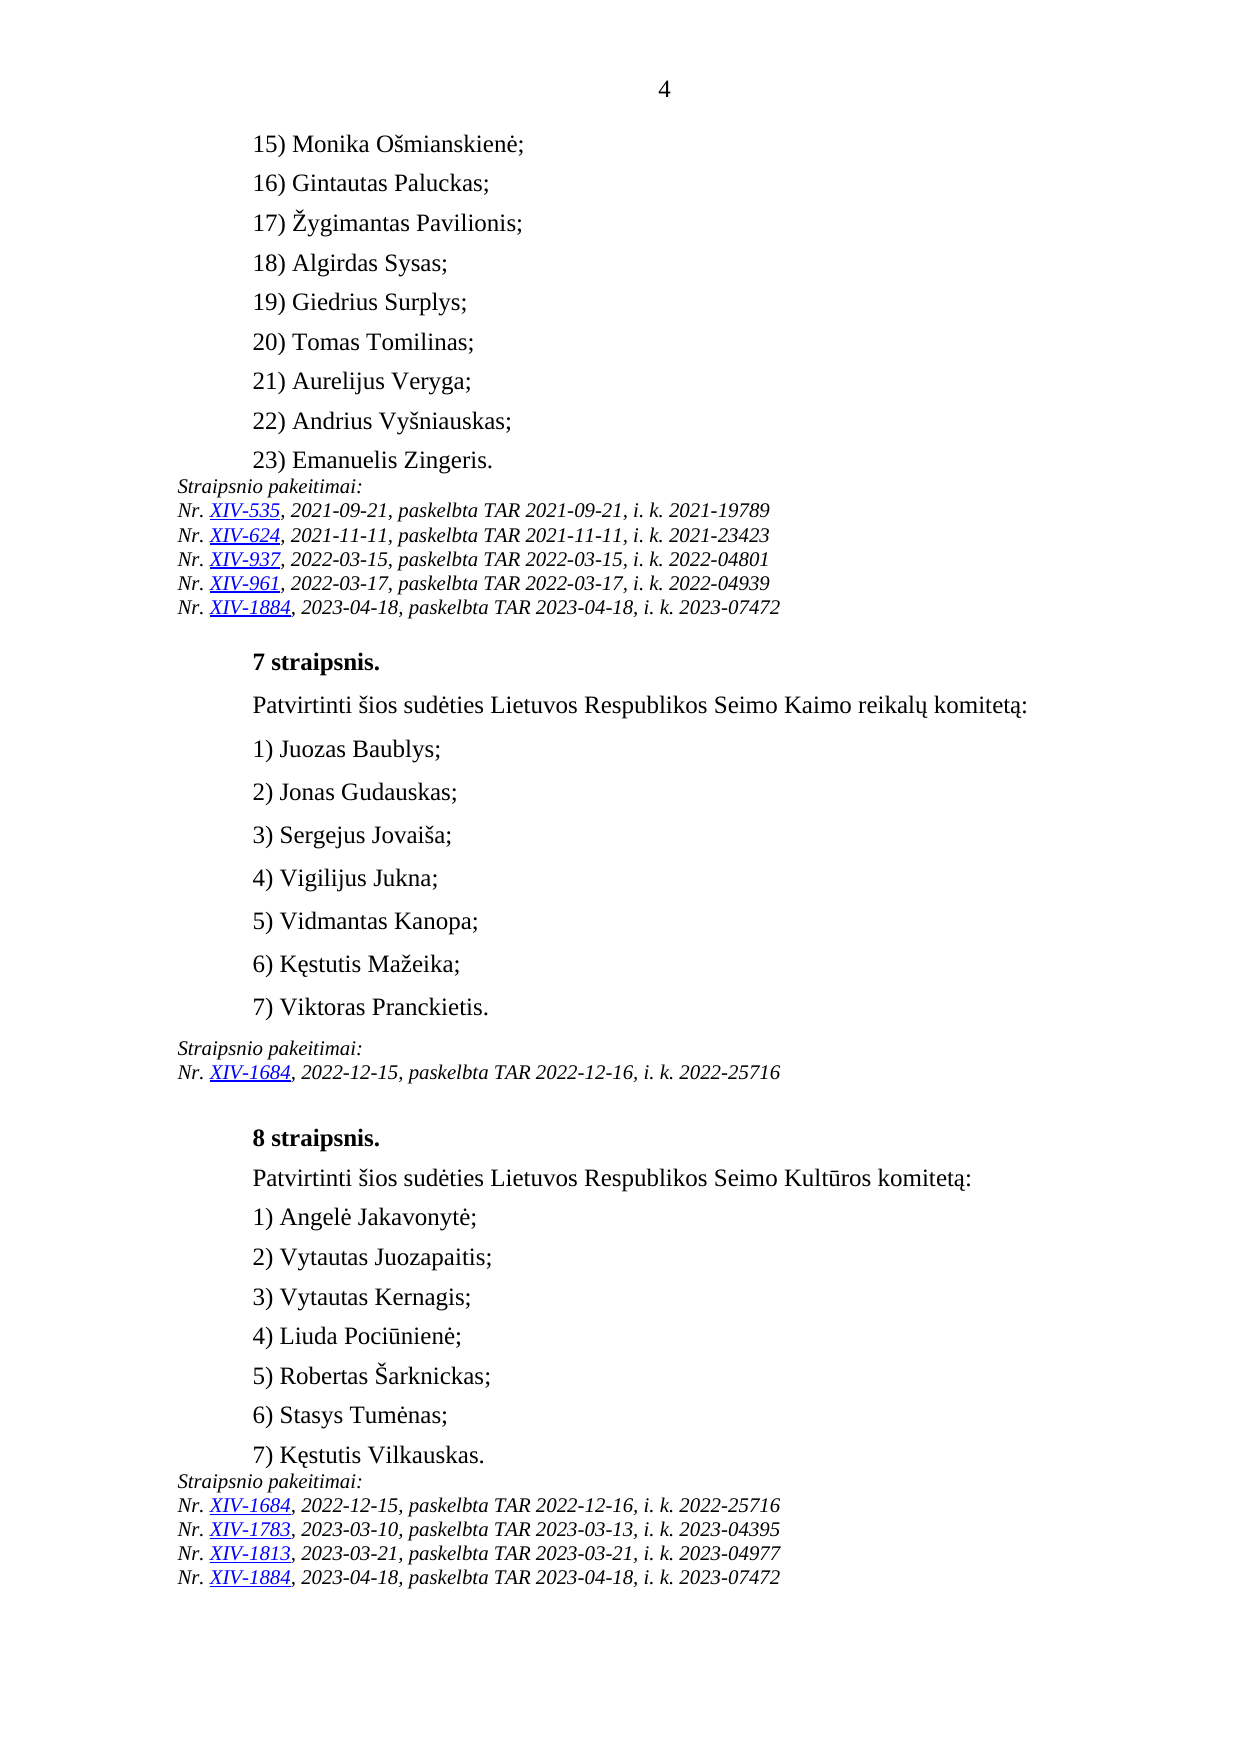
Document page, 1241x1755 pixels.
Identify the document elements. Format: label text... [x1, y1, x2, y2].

text Straipsnio pakeitimai: [177, 474, 1152, 498]
text 5) Vidmantas Kanopa; [177, 906, 1152, 935]
text 4) Vigilijus Jukna; [177, 863, 1152, 892]
text 7) Viktoras Pranckietis. [177, 992, 1152, 1021]
text Nr. XIV-961, 2022-03-17, paskelbta TAR 2022-03-17, i. k. 2022-04939 [177, 571, 1152, 595]
text Nr. XIV-1884, 2023-04-18, paskelbta TAR 2023-04-18, i. k. 2023-07472 [177, 595, 1152, 619]
text Nr. XIV-1813, 2023-03-21, paskelbta TAR 2023-03-21, i. k. 2023-04977 [177, 1541, 1152, 1565]
text Nr. XIV-1884, 2023-04-18, paskelbta TAR 2023-04-18, i. k. 2023-07472 [177, 1565, 1152, 1589]
text 4) Liuda Pociūnienė; [177, 1310, 1152, 1350]
text 7 straipsnis. [177, 647, 1152, 676]
text 6) Stasys Tumėnas; [177, 1389, 1152, 1429]
text 8 straipsnis. [177, 1112, 1152, 1152]
text Nr. XIV-1684, 2022-12-15, paskelbta TAR 2022-12-16, i. k. 2022-25716 [177, 1060, 1152, 1084]
text Nr. XIV-535, 2021-09-21, paskelbta TAR 2021-09-21, i. k. 2021-19789 [177, 498, 1152, 522]
text 23) Emanuelis Zingeris. [177, 435, 1152, 474]
text 3) Vytautas Kernagis; [177, 1271, 1152, 1310]
text 16) Gintautas Paluckas; [177, 158, 1152, 197]
text 7) Kęstutis Vilkauskas. [177, 1429, 1152, 1469]
text Patvirtinti šios sudėties Lietuvos Respublikos Seimo Kultūros komitetą: [177, 1152, 1152, 1192]
text 19) Giedrius Surplys; [177, 276, 1152, 316]
text 6) Kęstutis Mažeika; [177, 949, 1152, 978]
text 21) Aurelijus Veryga; [177, 356, 1152, 395]
text 2) Vytautas Juozapaitis; [177, 1231, 1152, 1271]
text 1) Juozas Baublys; [177, 734, 1152, 762]
text 5) Robertas Šarknickas; [177, 1350, 1152, 1389]
text Patvirtinti šios sudėties Lietuvos Respublikos Seimo Kaimo reikalų komitetą: [177, 691, 1152, 719]
text Straipsnio pakeitimai: [177, 1036, 1152, 1060]
text 3) Sergejus Jovaiša; [177, 820, 1152, 849]
text Nr. XIV-937, 2022-03-15, paskelbta TAR 2022-03-15, i. k. 2022-04801 [177, 547, 1152, 571]
text 22) Andrius Vyšniauskas; [177, 395, 1152, 435]
text 18) Algirdas Sysas; [177, 237, 1152, 276]
text 15) Monika Ošmianskienė; [177, 118, 1152, 158]
text 1) Angelė Jakavonytė; [177, 1192, 1152, 1231]
text Straipsnio pakeitimai: [177, 1469, 1152, 1493]
text 20) Tomas Tomilinas; [177, 316, 1152, 356]
text Nr. XIV-1684, 2022-12-15, paskelbta TAR 2022-12-16, i. k. 2022-25716 [177, 1493, 1152, 1517]
text Nr. XIV-624, 2021-11-11, paskelbta TAR 2021-11-11, i. k. 2021-23423 [177, 522, 1152, 547]
text 17) Žygimantas Pavilionis; [177, 197, 1152, 237]
text Nr. XIV-1783, 2023-03-10, paskelbta TAR 2023-03-13, i. k. 2023-04395 [177, 1517, 1152, 1541]
text 2) Jonas Gudauskas; [177, 777, 1152, 806]
